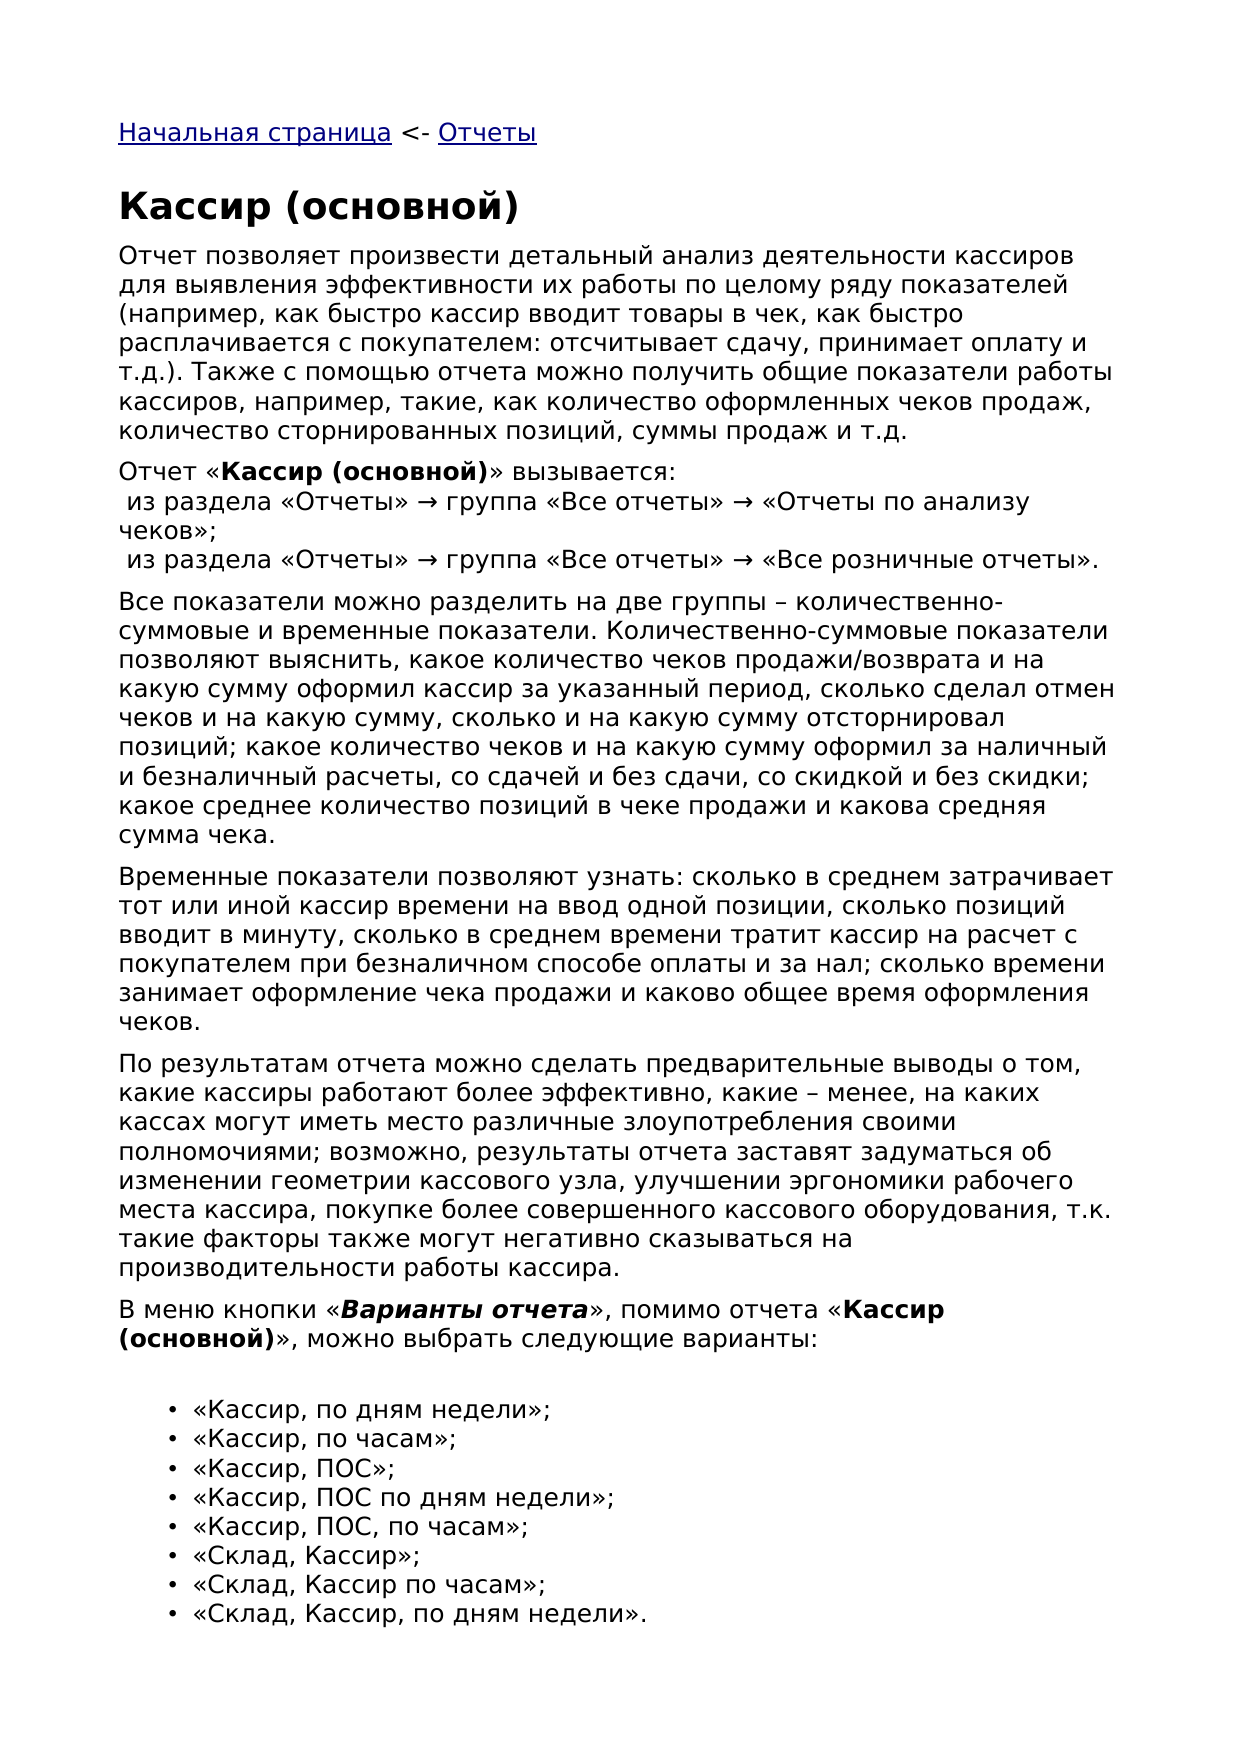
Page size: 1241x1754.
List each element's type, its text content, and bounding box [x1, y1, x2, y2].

list «Склад, Кассир, по дням недели». [177, 1599, 1122, 1629]
subtitle Кассир (основной) [118, 185, 1122, 228]
text Начальная страница <- Отчеты [118, 118, 1122, 147]
list «Кассир, по дням недели»; [177, 1395, 1122, 1424]
list «Кассир, по часам»; [177, 1424, 1122, 1454]
text В меню кнопки «Варианты отчета», помимо отчета «Кассир (основной)», можно выбрать следующие варианты: [118, 1295, 1122, 1353]
list «Склад, Кассир»; [177, 1541, 1122, 1570]
list «Склад, Кассир по часам»; [177, 1570, 1122, 1599]
text Все показатели можно разделить на две группы – количественно-суммовые и временные показатели. Количественно-суммовые показатели позволяют выяснить, какое количество чеков продажи/возврата и на какую сумму оформил кассир за указанный период, сколько сделал отмен чеков и на какую сумму, сколько и на какую сумму отсторнировал позиций; какое количество чеков и на какую сумму оформил за наличный и безналичный расчеты, со сдачей и без сдачи, со скидкой и без скидки; какое среднее количество позиций в чеке продажи и какова средняя сумма чека. [118, 587, 1122, 849]
text Отчет «Кассир (основной)» вызывается: из раздела «Отчеты» → группа «Все отчеты» → «Отчеты по анализу чеков»; из раздела «Отчеты» → группа «Все отчеты» → «Все розничные отчеты». [118, 458, 1122, 574]
list «Кассир, ПОС по дням недели»; [177, 1483, 1122, 1512]
list «Кассир, ПОС, по часам»; [177, 1512, 1122, 1541]
list «Кассир, ПОС»; [177, 1454, 1122, 1483]
text Отчет позволяет произвести детальный анализ деятельности кассиров для выявления эффективности их работы по целому ряду показателей (например, как быстро кассир вводит товары в чек, как быстро расплачивается с покупателем: отсчитывает сдачу, принимает оплату и т.д.). Также с помощью отчета можно получить общие показатели работы кассиров, например, такие, как количество оформленных чеков продаж, количество сторнированных позиций, суммы продаж и т.д. [118, 241, 1122, 445]
text Временные показатели позволяют узнать: сколько в среднем затрачивает тот или иной кассир времени на ввод одной позиции, сколько позиций вводит в минуту, сколько в среднем времени тратит кассир на расчет с покупателем при безналичном способе оплаты и за нал; сколько времени занимает оформление чека продажи и каково общее время оформления чеков. [118, 862, 1122, 1037]
text По результатам отчета можно сделать предварительные выводы о том, какие кассиры работают более эффективно, какие – менее, на каких кассах могут иметь место различные злоупотребления своими полномочиями; возможно, результаты отчета заставят задуматься об изменении геометрии кассового узла, улучшении эргономики рабочего места кассира, покупке более совершенного кассового оборудования, т.к. такие факторы также могут негативно сказываться на производительности работы кассира. [118, 1049, 1122, 1283]
